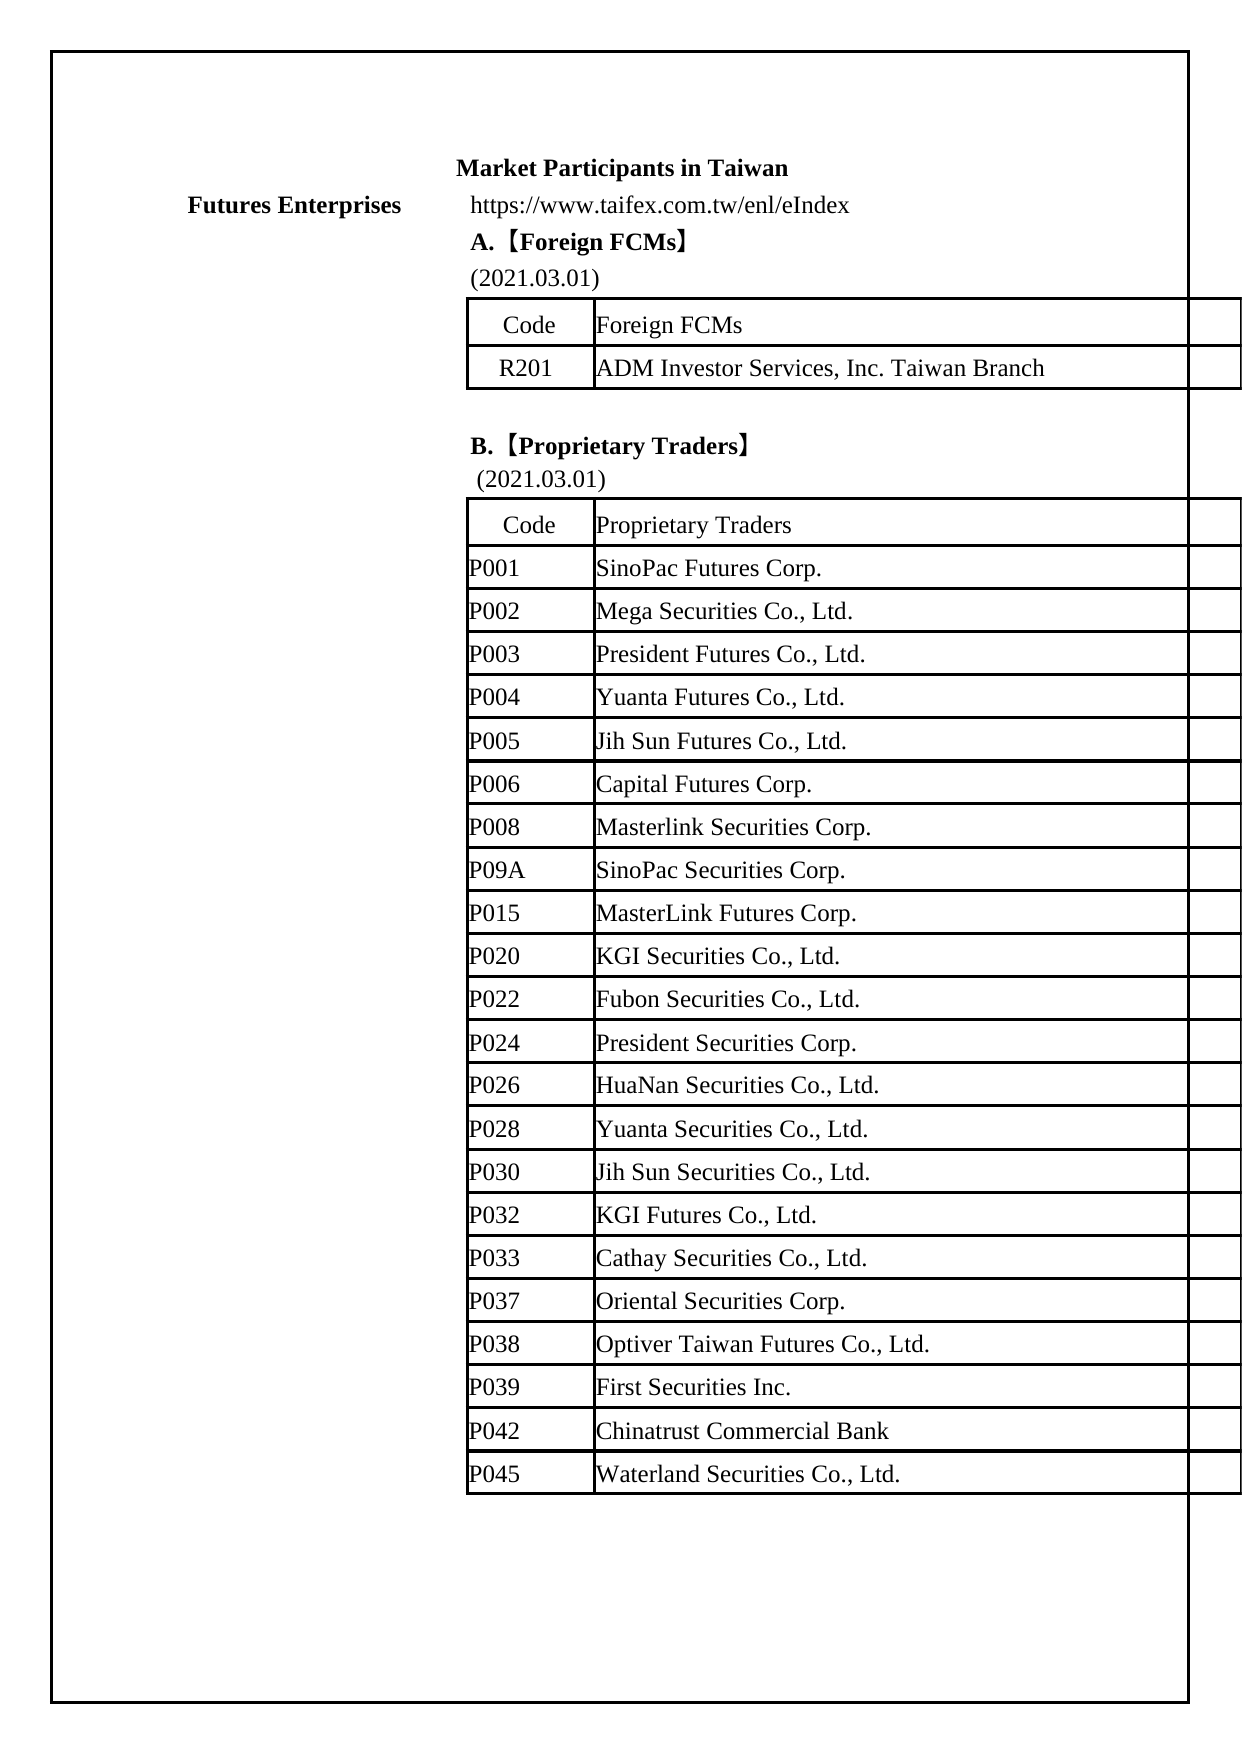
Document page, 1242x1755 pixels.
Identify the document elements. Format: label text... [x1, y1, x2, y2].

text Market Participants in Taiwan [456, 153, 1094, 181]
table_cell SinoPac Futures Corp. [596, 547, 1187, 587]
table_cell [1190, 719, 1240, 759]
table_cell HuaNan Securities Co., Ltd. [596, 1064, 1187, 1104]
table_cell [1190, 590, 1240, 630]
table_cell P033 [469, 1237, 593, 1277]
table_cell [1190, 1021, 1240, 1061]
table_cell KGI Futures Co., Ltd. [596, 1194, 1187, 1234]
table_cell R201 [469, 347, 593, 387]
table_cell [1190, 1064, 1240, 1104]
table_cell [1190, 763, 1240, 802]
table_cell Yuanta Futures Co., Ltd. [596, 676, 1187, 716]
table_cell Cathay Securities Co., Ltd. [596, 1237, 1187, 1277]
table_cell First Securities Inc. [596, 1366, 1187, 1406]
table_cell P030 [469, 1151, 593, 1191]
table_cell KGI Securities Co., Ltd. [596, 935, 1187, 975]
table_cell [1190, 1151, 1240, 1191]
table_cell P038 [469, 1323, 593, 1363]
table_cell P024 [469, 1021, 593, 1061]
table_cell [1190, 1237, 1240, 1277]
table_cell [1190, 1409, 1240, 1449]
table_cell [1190, 849, 1240, 889]
table_cell P022 [469, 978, 593, 1018]
table_cell P001 [469, 547, 593, 587]
table_cell Optiver Taiwan Futures Co., Ltd. [596, 1323, 1187, 1363]
table_cell P028 [469, 1107, 593, 1147]
table_cell [1190, 978, 1240, 1018]
table_cell [1190, 1366, 1240, 1406]
table_cell Jih Sun Securities Co., Ltd. [596, 1151, 1187, 1191]
table_cell [1190, 935, 1240, 975]
table_cell P003 [469, 633, 593, 673]
table_cell P037 [469, 1280, 593, 1320]
table_cell [1190, 892, 1240, 932]
table_cell [1190, 676, 1240, 716]
table_cell [1190, 1453, 1240, 1492]
table_cell P002 [469, 590, 593, 630]
table_cell [1190, 805, 1240, 846]
table_cell [1190, 1194, 1240, 1234]
table_cell Fubon Securities Co., Ltd. [596, 978, 1187, 1018]
table_cell [1190, 633, 1240, 673]
text Futures Enterprises [187, 190, 408, 218]
text https://www.taifex.com.tw/enl/eIndex [470, 190, 1094, 219]
table_cell P026 [469, 1064, 593, 1104]
table_header Code [469, 500, 593, 543]
table_cell Capital Futures Corp. [596, 763, 1187, 802]
table_cell Oriental Securities Corp. [596, 1280, 1187, 1320]
table_header Foreign FCMs [596, 300, 1187, 344]
table_cell P020 [469, 935, 593, 975]
table_cell MasterLink Futures Corp. [596, 892, 1187, 932]
table_cell Mega Securities Co., Ltd. [596, 590, 1187, 630]
table_cell Yuanta Securities Co., Ltd. [596, 1107, 1187, 1147]
table_header [1190, 500, 1240, 543]
table_header [1190, 300, 1240, 344]
table_cell P042 [469, 1409, 593, 1449]
table_cell President Securities Corp. [596, 1021, 1187, 1061]
table_cell Waterland Securities Co., Ltd. [596, 1453, 1187, 1492]
table_cell P006 [469, 763, 593, 802]
table_header Proprietary Traders [596, 500, 1187, 543]
table_cell [1190, 1323, 1240, 1363]
table_cell ADM Investor Services, Inc. Taiwan Branch [596, 347, 1187, 387]
text A.【Foreign FCMs】 (2021.03.01) [470, 219, 1094, 291]
table_cell Jih Sun Futures Co., Ltd. [596, 719, 1187, 759]
table_cell SinoPac Securities Corp. [596, 849, 1187, 889]
table_cell [1190, 347, 1240, 387]
table_cell P09A [469, 849, 593, 889]
table_cell [1190, 1107, 1240, 1147]
text B.【Proprietary Traders】 (2021.03.01) [470, 428, 1094, 491]
table_cell P045 [469, 1453, 593, 1492]
table_header Code [469, 300, 593, 344]
table_cell P008 [469, 805, 593, 846]
table_cell P015 [469, 892, 593, 932]
table_cell P004 [469, 676, 593, 716]
table_cell P032 [469, 1194, 593, 1234]
table_cell Masterlink Securities Corp. [596, 805, 1187, 846]
table_cell P005 [469, 719, 593, 759]
table_cell P039 [469, 1366, 593, 1406]
table_cell Chinatrust Commercial Bank [596, 1409, 1187, 1449]
table_cell [1190, 547, 1240, 587]
table_cell [1190, 1280, 1240, 1320]
table_cell President Futures Co., Ltd. [596, 633, 1187, 673]
